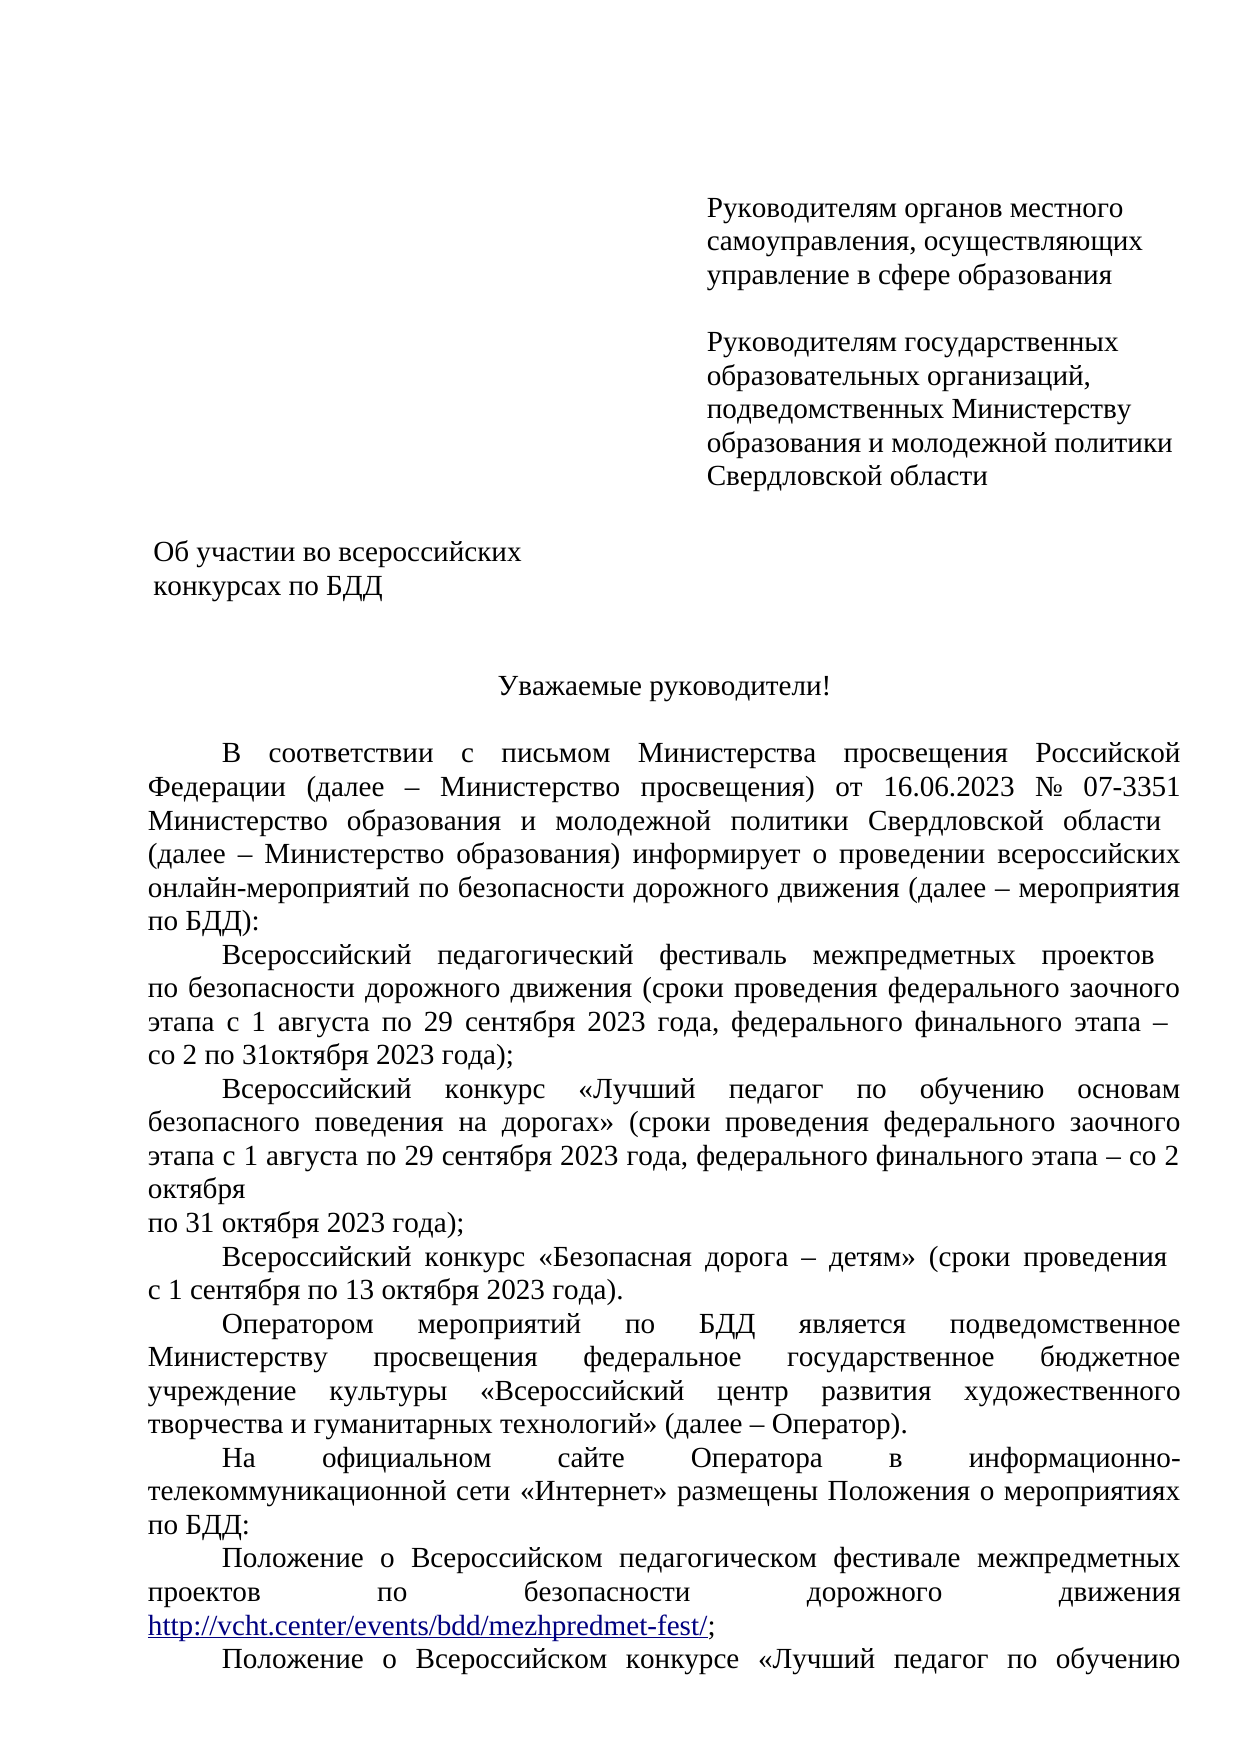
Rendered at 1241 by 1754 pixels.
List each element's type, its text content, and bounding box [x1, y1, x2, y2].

text На официальном сайте Оператора в информационно-телекоммуникационной сети «Интернет» размещены Положения о мероприятиях по БДД: [148, 1440, 1181, 1541]
text Положение о Всероссийском конкурсе «Лучший педагог по обучению [148, 1641, 1181, 1675]
text Всероссийский конкурс «Лучший педагог по обучению основам безопасного поведения на дорогах» (сроки проведения федерального заочного этапа с 1 августа по 29 сентября 2023 года, федерального финального этапа – со 2 октября по 31 октября 2023 года); [148, 1071, 1181, 1239]
table_header [646, 75, 703, 501]
text Всероссийский педагогический фестиваль межпредметных проектов по безопасности дорожного движения (сроки проведения федерального заочного этапа с 1 августа по 29 сентября 2023 года, федерального финального этапа – со 2 по 31октября 2023 года); [148, 937, 1181, 1071]
table_cell [148, 414, 646, 501]
table_header Руководителям органов местного самоуправления, осуществляющих управление в сфере образования Руководителям государственных образовательных организаций, подведомственных Министерству образования и молодежной политики Свердловской области [703, 75, 1195, 501]
table_cell На № [159, 449, 217, 483]
table_header [417, 414, 631, 449]
table_header № [380, 414, 417, 449]
text Оператором мероприятий по БДД является подведомственное Министерству просвещения федеральное государственное бюджетное учреждение культуры «Всероссийский центр развития художественного творчества и гуманитарных технологий» (далее – Оператор). [148, 1306, 1181, 1440]
text В соответствии с письмом Министерства просвещения Российской Федерации (далее – Министерство просвещения) от 16.06.2023 № 07-3351 Министерство образования и молодежной политики Свердловской области (далее – Министерство образования) информирует о проведении всероссийских онлайн-мероприятий по безопасности дорожного движения (далее – мероприятия по БДД): [148, 736, 1181, 937]
table_cell [417, 449, 631, 483]
text Уважаемые руководители! [148, 668, 1181, 702]
table_header [159, 414, 380, 449]
text Положение о Всероссийском педагогическом фестивале межпредметных проектов по безопасности дорожного движения http://vcht.center/events/bdd/mezhpredmet-fest/; [148, 1541, 1181, 1641]
table_header Об участии во всероссийских конкурсах по БДД [148, 534, 646, 601]
table_header ПРАВИТЕЛЬСТВО СВЕРДЛОВСКОЙ ОБЛАСТИ МИНИСТЕРСТВО ОБРАЗОВАНИЯ И МОЛОДЕЖНОЙ ПОЛИТИКИ СВЕРДЛОВСКОЙ ОБЛАСТИ Малышева ул., д. 33, Екатеринбург, 620075 тел. (факс) (343) 312-00-04 (многоканальный) E-mail: info.minobraz@egov66.ru, http://minobraz.egov66.ru [148, 75, 646, 414]
table_cell [217, 449, 380, 483]
table_cell от [380, 449, 417, 483]
text Всероссийский конкурс «Безопасная дорога – детям» (сроки проведения с 1 сентября по 13 октября 2023 года). [148, 1239, 1181, 1306]
